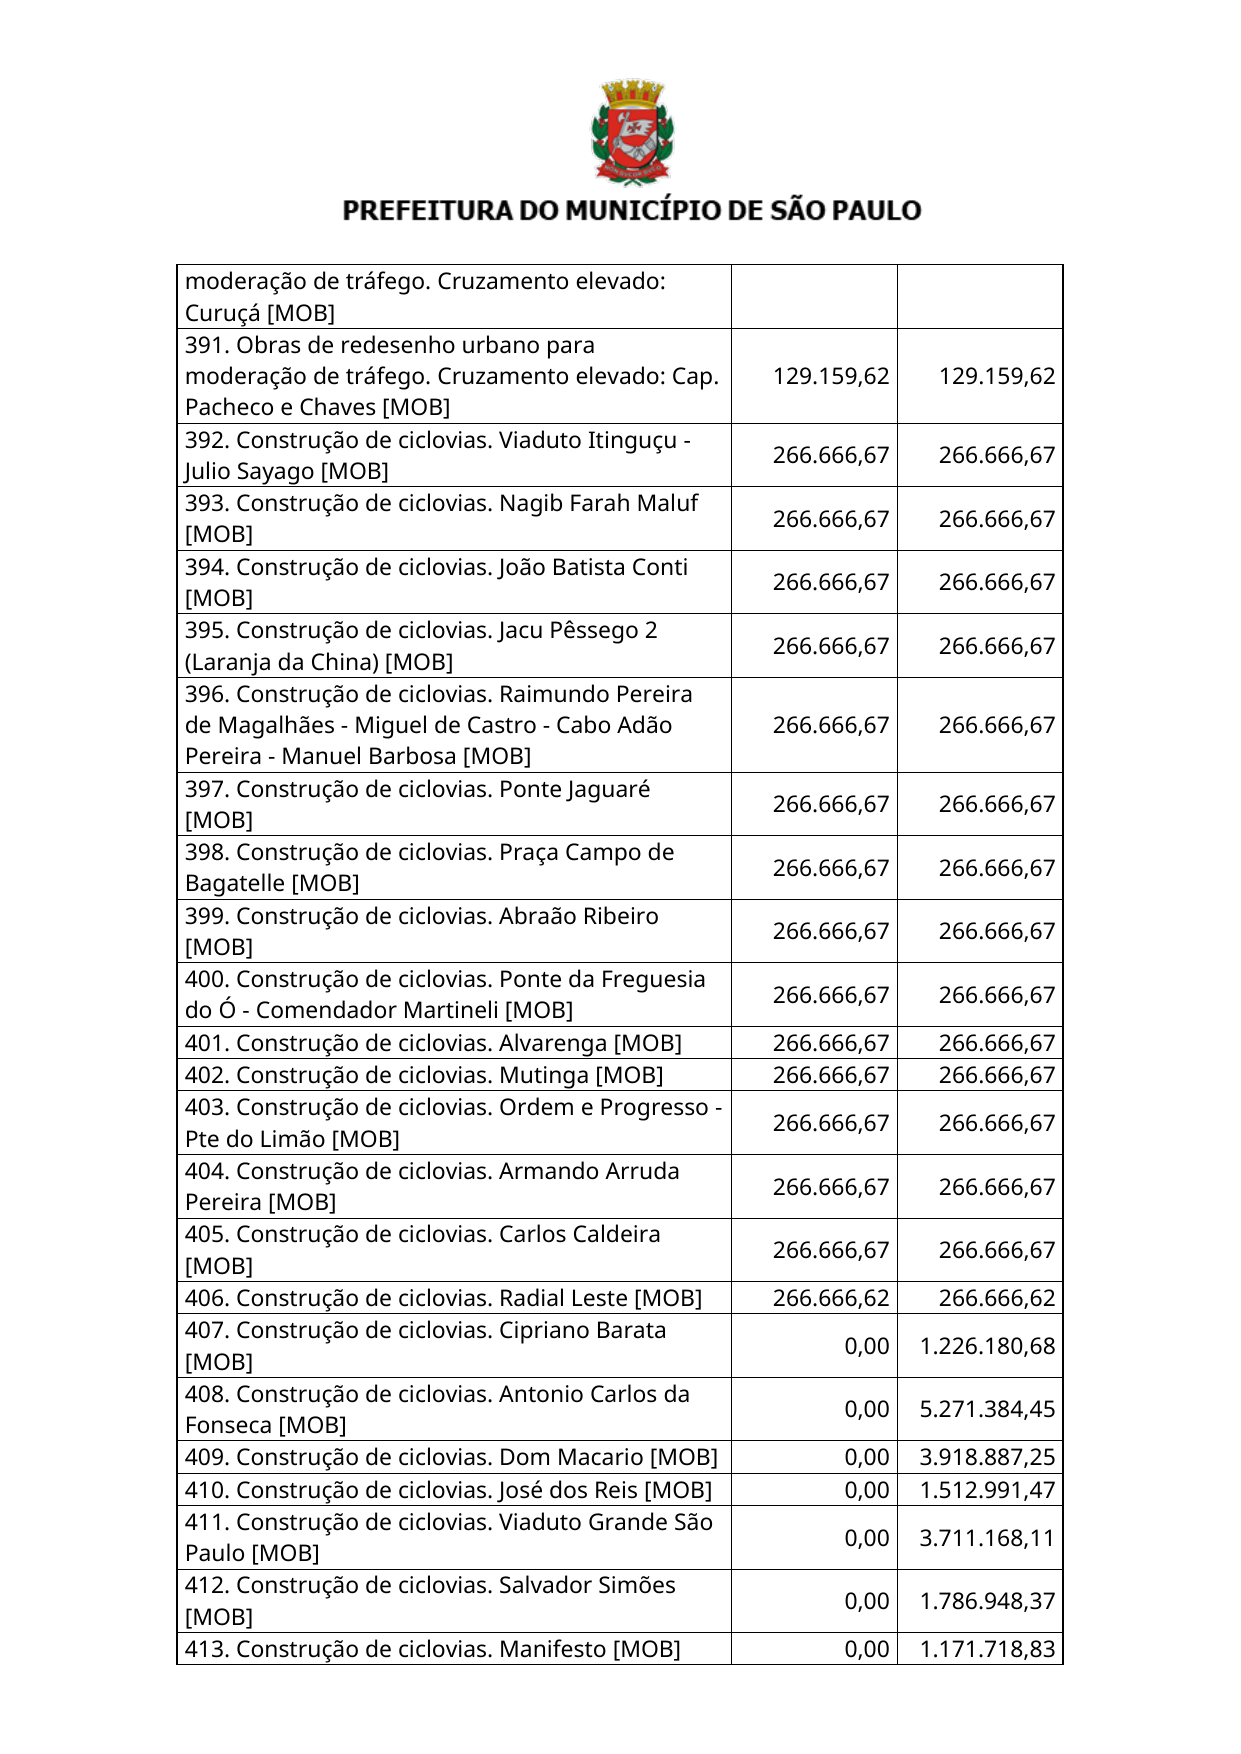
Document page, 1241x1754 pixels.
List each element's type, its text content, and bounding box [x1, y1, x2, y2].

table_cell moderação de tráfego. Cruzamento elevado: Curuçá [MOB] [178, 265, 731, 328]
table_cell 397. Construção de ciclovias. Ponte Jaguaré [MOB] [178, 773, 731, 835]
table_cell 266.666,67 [898, 424, 1062, 486]
table_cell 266.666,67 [732, 836, 897, 899]
table_cell 266.666,67 [898, 678, 1062, 772]
table_cell 266.666,67 [732, 678, 897, 772]
table_cell 401. Construção de ciclovias. Alvarenga [MOB] [178, 1027, 731, 1058]
table_cell 1.226.180,68 [898, 1314, 1062, 1377]
table_cell 266.666,67 [898, 1155, 1062, 1217]
table_cell 266.666,67 [732, 1027, 897, 1058]
table_cell 392. Construção de ciclovias. Viaduto Itinguçu - Julio Sayago [MOB] [178, 424, 731, 486]
table_cell 1.786.948,37 [898, 1570, 1062, 1632]
table_cell 399. Construção de ciclovias. Abraão Ribeiro [MOB] [178, 900, 731, 962]
table_cell 266.666,62 [732, 1282, 897, 1313]
table_cell 412. Construção de ciclovias. Salvador Simões [MOB] [178, 1570, 731, 1632]
table_cell 410. Construção de ciclovias. José dos Reis [MOB] [178, 1474, 731, 1505]
table_cell 266.666,67 [898, 836, 1062, 899]
table_cell 0,00 [732, 1474, 897, 1505]
table_cell 266.666,67 [732, 900, 897, 962]
table_cell 0,00 [732, 1570, 897, 1632]
table_cell 394. Construção de ciclovias. João Batista Conti [MOB] [178, 551, 731, 613]
table_cell 403. Construção de ciclovias. Ordem e Progresso - Pte do Limão [MOB] [178, 1091, 731, 1154]
table_cell 266.666,67 [898, 963, 1062, 1026]
table_cell 396. Construção de ciclovias. Raimundo Pereira de Magalhães - Miguel de Castro - Cabo Adão Pereira - Manuel Barbosa [MOB] [178, 678, 731, 772]
table_cell 393. Construção de ciclovias. Nagib Farah Maluf [MOB] [178, 487, 731, 550]
table_cell 0,00 [732, 1506, 897, 1568]
table_cell 409. Construção de ciclovias. Dom Macario [MOB] [178, 1441, 731, 1473]
table_cell 266.666,67 [732, 963, 897, 1026]
table_cell 395. Construção de ciclovias. Jacu Pêssego 2 (Laranja da China) [MOB] [178, 614, 731, 677]
table_cell 411. Construção de ciclovias. Viaduto Grande São Paulo [MOB] [178, 1506, 731, 1568]
table_cell 266.666,67 [898, 900, 1062, 962]
table_cell 407. Construção de ciclovias. Cipriano Barata [MOB] [178, 1314, 731, 1377]
table_cell 5.271.384,45 [898, 1378, 1062, 1440]
table_cell 1.512.991,47 [898, 1474, 1062, 1505]
table_cell 405. Construção de ciclovias. Carlos Caldeira [MOB] [178, 1219, 731, 1281]
table_cell 266.666,67 [732, 551, 897, 613]
table_cell 129.159,62 [898, 329, 1062, 423]
table_cell 266.666,67 [898, 1059, 1062, 1090]
table_cell 266.666,67 [732, 773, 897, 835]
table_cell 266.666,67 [898, 773, 1062, 835]
table_cell [732, 265, 897, 328]
table_cell 0,00 [732, 1378, 897, 1440]
table_cell 398. Construção de ciclovias. Praça Campo de Bagatelle [MOB] [178, 836, 731, 899]
table_cell 3.711.168,11 [898, 1506, 1062, 1568]
table_cell 266.666,67 [898, 1219, 1062, 1281]
table_cell 129.159,62 [732, 329, 897, 423]
table_cell 404. Construção de ciclovias. Armando Arruda Pereira [MOB] [178, 1155, 731, 1217]
table_cell 0,00 [732, 1633, 897, 1664]
table_cell 0,00 [732, 1314, 897, 1377]
table_cell 266.666,67 [898, 487, 1062, 550]
table_cell 266.666,67 [898, 1027, 1062, 1058]
table_cell 266.666,67 [732, 424, 897, 486]
table_cell 1.171.718,83 [898, 1633, 1062, 1664]
table_cell 3.918.887,25 [898, 1441, 1062, 1473]
table_cell 266.666,67 [898, 1091, 1062, 1154]
table_cell 266.666,62 [898, 1282, 1062, 1313]
table_cell 413. Construção de ciclovias. Manifesto [MOB] [178, 1633, 731, 1664]
table_cell 0,00 [732, 1441, 897, 1473]
table_cell 266.666,67 [732, 487, 897, 550]
table_cell 266.666,67 [898, 614, 1062, 677]
table_cell 406. Construção de ciclovias. Radial Leste [MOB] [178, 1282, 731, 1313]
table_cell 266.666,67 [732, 1219, 897, 1281]
table_cell 400. Construção de ciclovias. Ponte da Freguesia do Ó - Comendador Martineli [MOB] [178, 963, 731, 1026]
table_cell 266.666,67 [732, 1059, 897, 1090]
table_cell 266.666,67 [732, 614, 897, 677]
table_cell [898, 265, 1062, 328]
table_cell 266.666,67 [898, 551, 1062, 613]
table_cell 402. Construção de ciclovias. Mutinga [MOB] [178, 1059, 731, 1090]
table_cell 266.666,67 [732, 1155, 897, 1217]
table_cell 391. Obras de redesenho urbano para moderação de tráfego. Cruzamento elevado: Cap. Pacheco e Chaves [MOB] [178, 329, 731, 423]
table_cell 266.666,67 [732, 1091, 897, 1154]
table_cell 408. Construção de ciclovias. Antonio Carlos da Fonseca [MOB] [178, 1378, 731, 1440]
